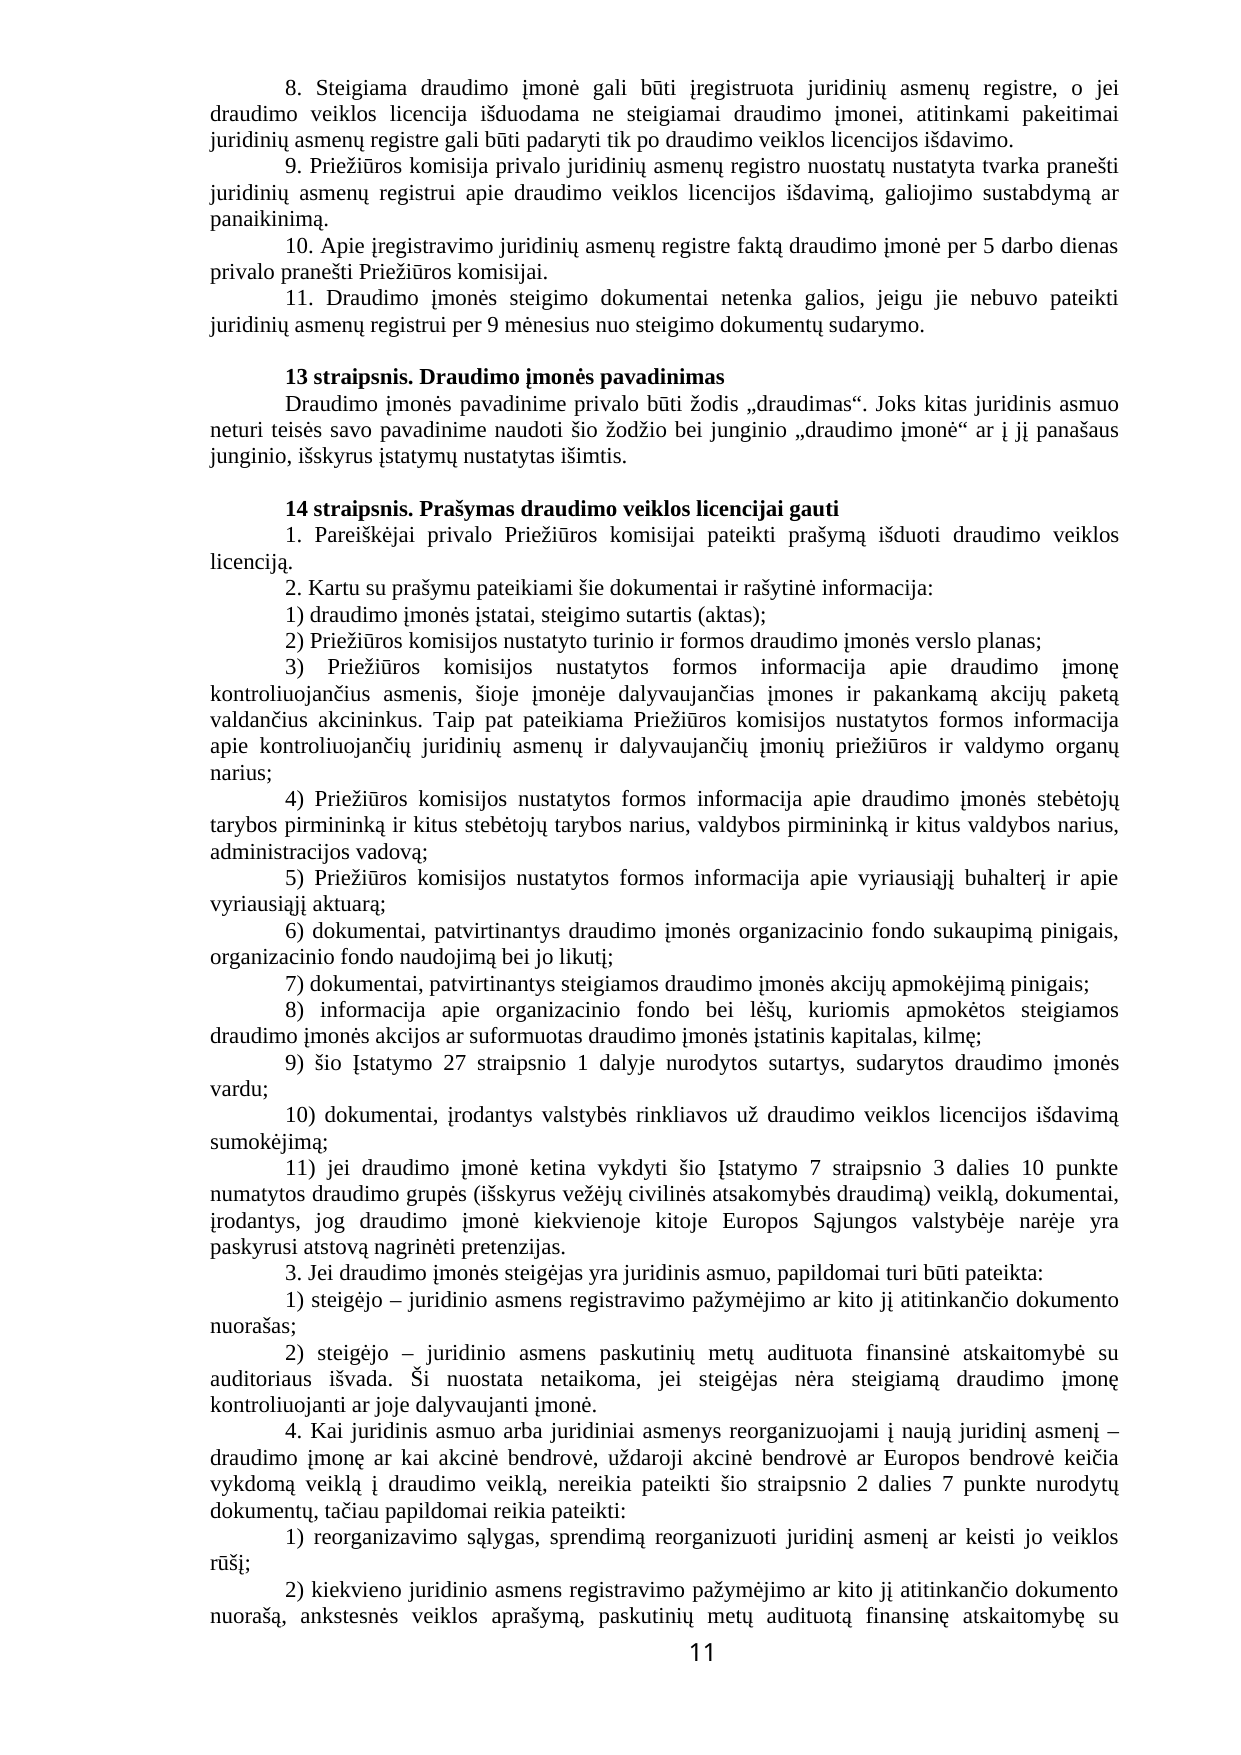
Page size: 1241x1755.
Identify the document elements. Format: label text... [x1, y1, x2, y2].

text 5) Priežiūros komisijos nustatytos formos informacija apie vyriausiąjį buhalterį ir apie vyriausiąjį aktuarą; [210, 864, 1120, 917]
text 11. Draudimo įmonės steigimo dokumentai netenka galios, jeigu jie nebuvo pateikti juridinių asmenų registrui per 9 mėnesius nuo steigimo dokumentų sudarymo. [210, 284, 1120, 337]
text 8) informacija apie organizacinio fondo bei lėšų, kuriomis apmokėtos steigiamos draudimo įmonės akcijos ar suformuotas draudimo įmonės įstatinis kapitalas, kilmę; [210, 996, 1120, 1049]
text 1) reorganizavimo sąlygas, sprendimą reorganizuoti juridinį asmenį ar keisti jo veiklos rūšį; [210, 1523, 1120, 1576]
text 3) Priežiūros komisijos nustatytos formos informacija apie draudimo įmonę kontroliuojančius asmenis, šioje įmonėje dalyvaujančias įmones ir pakankamą akcijų paketą valdančius akcininkus. Taip pat pateikiama Priežiūros komisijos nustatytos formos informacija apie kontroliuojančių juridinių asmenų ir dalyvaujančių įmonių priežiūros ir valdymo organų narius; [210, 653, 1120, 785]
text 4. Kai juridinis asmuo arba juridiniai asmenys reorganizuojami į naują juridinį asmenį – draudimo įmonę ar kai akcinė bendrovė, uždaroji akcinė bendrovė ar Europos bendrovė keičia vykdomą veiklą į draudimo veiklą, nereikia pateikti šio straipsnio 2 dalies 7 punkte nurodytų dokumentų, tačiau papildomai reikia pateikti: [210, 1418, 1120, 1523]
text 10) dokumentai, įrodantys valstybės rinkliavos už draudimo veiklos licencijos išdavimą sumokėjimą; [210, 1101, 1120, 1154]
text 1) steigėjo – juridinio asmens registravimo pažymėjimo ar kito jį atitinkančio dokumento nuorašas; [210, 1286, 1120, 1338]
text 2) kiekvieno juridinio asmens registravimo pažymėjimo ar kito jį atitinkančio dokumento nuorašą, ankstesnės veiklos aprašymą, paskutinių metų audituotą finansinę atskaitomybę su [210, 1576, 1120, 1628]
text 9) šio Įstatymo 27 straipsnio 1 dalyje nurodytos sutartys, sudarytos draudimo įmonės vardu; [210, 1049, 1120, 1101]
text 3. Jei draudimo įmonės steigėjas yra juridinis asmuo, papildomai turi būti pateikta: [210, 1259, 1120, 1286]
text 8. Steigiama draudimo įmonė gali būti įregistruota juridinių asmenų registre, o jei draudimo veiklos licencija išduodama ne steigiamai draudimo įmonei, atitinkami pakeitimai juridinių asmenų registre gali būti padaryti tik po draudimo veiklos licencijos išdavimo. [210, 73, 1120, 153]
text 1) draudimo įmonės įstatai, steigimo sutartis (aktas); [210, 601, 1120, 627]
subtitle 13 straipsnis. Draudimo įmonės pavadinimas [210, 363, 1120, 390]
text 2) steigėjo – juridinio asmens paskutinių metų audituota finansinė atskaitomybė su auditoriaus išvada. Ši nuostata netaikoma, jei steigėjas nėra steigiamą draudimo įmonę kontroliuojanti ar joje dalyvaujanti įmonė. [210, 1338, 1120, 1418]
text 6) dokumentai, patvirtinantys draudimo įmonės organizacinio fondo sukaupimą pinigais, organizacinio fondo naudojimą bei jo likutį; [210, 917, 1120, 969]
text 4) Priežiūros komisijos nustatytos formos informacija apie draudimo įmonės stebėtojų tarybos pirmininką ir kitus stebėtojų tarybos narius, valdybos pirmininką ir kitus valdybos narius, administracijos vadovą; [210, 785, 1120, 864]
text 14 straipsnis. Prašymas draudimo veiklos licencijai gauti [210, 495, 1120, 522]
text 7) dokumentai, patvirtinantys steigiamos draudimo įmonės akcijų apmokėjimą pinigais; [210, 969, 1120, 996]
text Draudimo įmonės pavadinime privalo būti žodis „draudimas“. Joks kitas juridinis asmuo neturi teisės savo pavadinime naudoti šio žodžio bei junginio „draudimo įmonė“ ar į jį panašaus junginio, išskyrus įstatymų nustatytas išimtis. [210, 390, 1120, 469]
text 1. Pareiškėjai privalo Priežiūros komisijai pateikti prašymą išduoti draudimo veiklos licenciją. [210, 522, 1120, 574]
text 11) jei draudimo įmonė ketina vykdyti šio Įstatymo 7 straipsnio 3 dalies 10 punkte numatytos draudimo grupės (išskyrus vežėjų civilinės atsakomybės draudimą) veiklą, dokumentai, įrodantys, jog draudimo įmonė kiekvienoje kitoje Europos Sąjungos valstybėje narėje yra paskyrusi atstovą nagrinėti pretenzijas. [210, 1154, 1120, 1259]
text 2) Priežiūros komisijos nustatyto turinio ir formos draudimo įmonės verslo planas; [210, 627, 1120, 653]
text 9. Priežiūros komisija privalo juridinių asmenų registro nuostatų nustatyta tvarka pranešti juridinių asmenų registrui apie draudimo veiklos licencijos išdavimą, galiojimo sustabdymą ar panaikinimą. [210, 153, 1120, 232]
text 2. Kartu su prašymu pateikiami šie dokumentai ir rašytinė informacija: [210, 574, 1120, 601]
text 10. Apie įregistravimo juridinių asmenų registre faktą draudimo įmonė per 5 darbo dienas privalo pranešti Priežiūros komisijai. [210, 232, 1120, 284]
